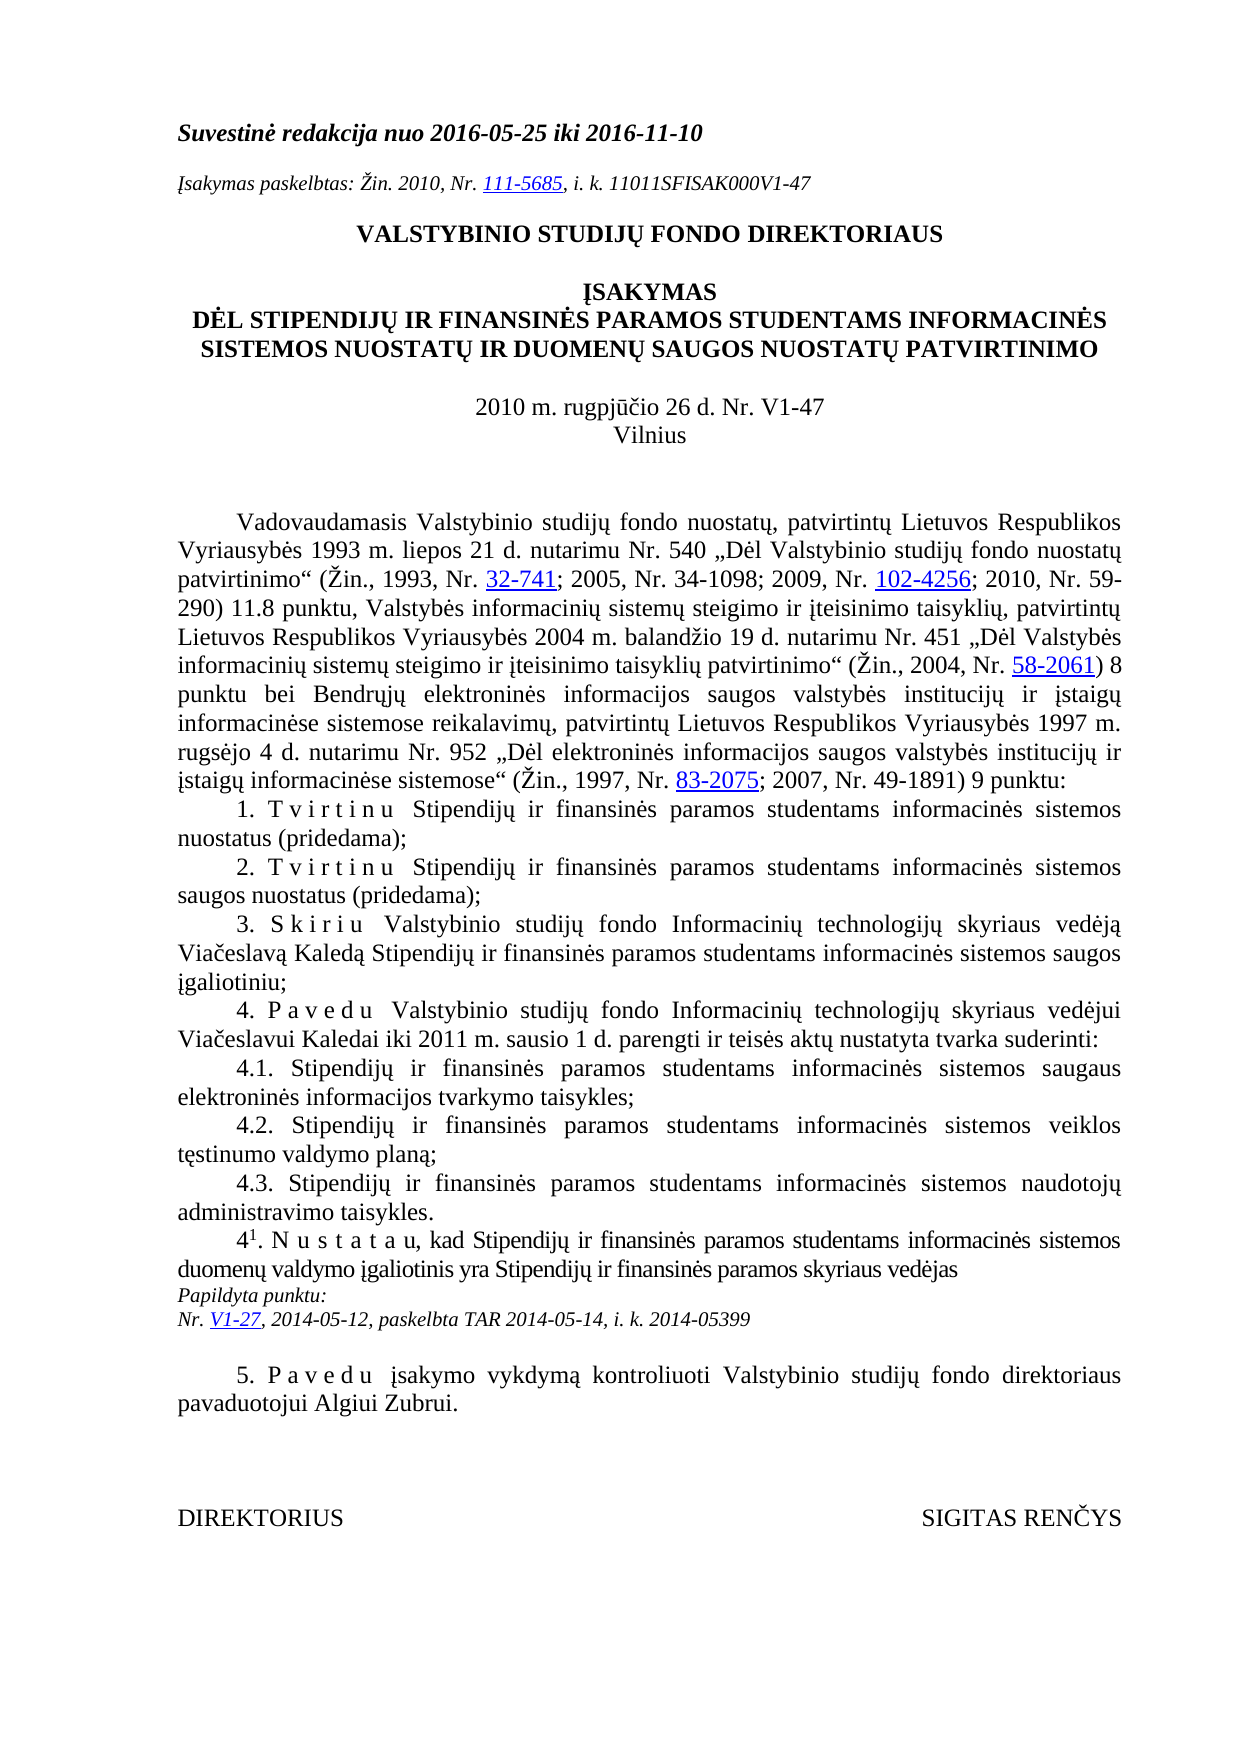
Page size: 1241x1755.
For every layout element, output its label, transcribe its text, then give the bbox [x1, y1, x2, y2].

text 3. Skiriu Valstybinio studijų fondo Informacinių technologijų skyriaus vedėją Viačeslavą Kaledą Stipendijų ir finansinės paramos studentams informacinės sistemos saugos įgaliotiniu; [177, 909, 1122, 995]
text 5. Pavedu įsakymo vykdymą kontroliuoti Valstybinio studijų fondo direktoriaus pavaduotojui Algiui Zubrui. [177, 1360, 1122, 1417]
text Direktorius Sigitas Renčys [177, 1503, 1122, 1532]
text 4.2. Stipendijų ir finansinės paramos studentams informacinės sistemos veiklos tęstinumo valdymo planą; [177, 1110, 1122, 1168]
text 41. N u s t a t a u, kad Stipendijų ir finansinės paramos studentams informacinės sistemos duomenų valdymo įgaliotinis yra Stipendijų ir finansinės paramos skyriaus vedėjas [177, 1225, 1122, 1283]
text 1. Tvirtinu Stipendijų ir finansinės paramos studentams informacinės sistemos nuostatus (pridedama); [177, 794, 1122, 852]
text ĮSAKYMAS [177, 277, 1122, 305]
text Vadovaudamasis Valstybinio studijų fondo nuostatų, patvirtintų Lietuvos Respublikos Vyriausybės 1993 m. liepos 21 d. nutarimu Nr. 540 „Dėl Valstybinio studijų fondo nuostatų patvirtinimo“ (Žin., 1993, Nr. 32-741; 2005, Nr. 34-1098; 2009, Nr. 102-4256; 2010, Nr. 59-290) 11.8 punktu, Valstybės informacinių sistemų steigimo ir įteisinimo taisyklių, patvirtintų Lietuvos Respublikos Vyriausybės 2004 m. balandžio 19 d. nutarimu Nr. 451 „Dėl Valstybės informacinių sistemų steigimo ir įteisinimo taisyklių patvirtinimo“ (Žin., 2004, Nr. 58-2061) 8 punktu bei Bendrųjų elektroninės informacijos saugos valstybės institucijų ir įstaigų informacinėse sistemose reikalavimų, patvirtintų Lietuvos Respublikos Vyriausybės 1997 m. rugsėjo 4 d. nutarimu Nr. 952 „Dėl elektroninės informacijos saugos valstybės institucijų ir įstaigų informacinėse sistemose“ (Žin., 1997, Nr. 83-2075; 2007, Nr. 49-1891) 9 punktu: [177, 507, 1122, 794]
text 2010 m. rugpjūčio 26 d. Nr. V1-47 [177, 392, 1122, 420]
text Vilnius [177, 420, 1122, 449]
text Nr. V1-27, 2014-05-12, paskelbta TAR 2014-05-14, i. k. 2014-05399 [177, 1307, 1122, 1331]
text 2. Tvirtinu Stipendijų ir finansinės paramos studentams informacinės sistemos saugos nuostatus (pridedama); [177, 852, 1122, 909]
text 4.3. Stipendijų ir finansinės paramos studentams informacinės sistemos naudotojų administravimo taisykles. [177, 1168, 1122, 1225]
text Papildyta punktu: [177, 1283, 1122, 1307]
text 4.1. Stipendijų ir finansinės paramos studentams informacinės sistemos saugaus elektroninės informacijos tvarkymo taisykles; [177, 1053, 1122, 1110]
text Įsakymas paskelbtas: Žin. 2010, Nr. 111-5685, i. k. 11011SFISAK000V1-47 [177, 171, 1122, 195]
text DĖL STIPENDIJŲ IR FINANSINĖS PARAMOS STUDENTAMS INFORMACINĖS SISTEMOS NUOSTATŲ IR DUOMENŲ SAUGOS NUOSTATŲ PATVIRTINIMO [177, 305, 1122, 363]
text Suvestinė redakcija nuo 2016-05-25 iki 2016-11-10 [177, 118, 1122, 147]
text Valstybinio studijų fondo DIREKTORIAUS [177, 219, 1122, 248]
text 4. Pavedu Valstybinio studijų fondo Informacinių technologijų skyriaus vedėjui Viačeslavui Kaledai iki 2011 m. sausio 1 d. parengti ir teisės aktų nustatyta tvarka suderinti: [177, 995, 1122, 1053]
